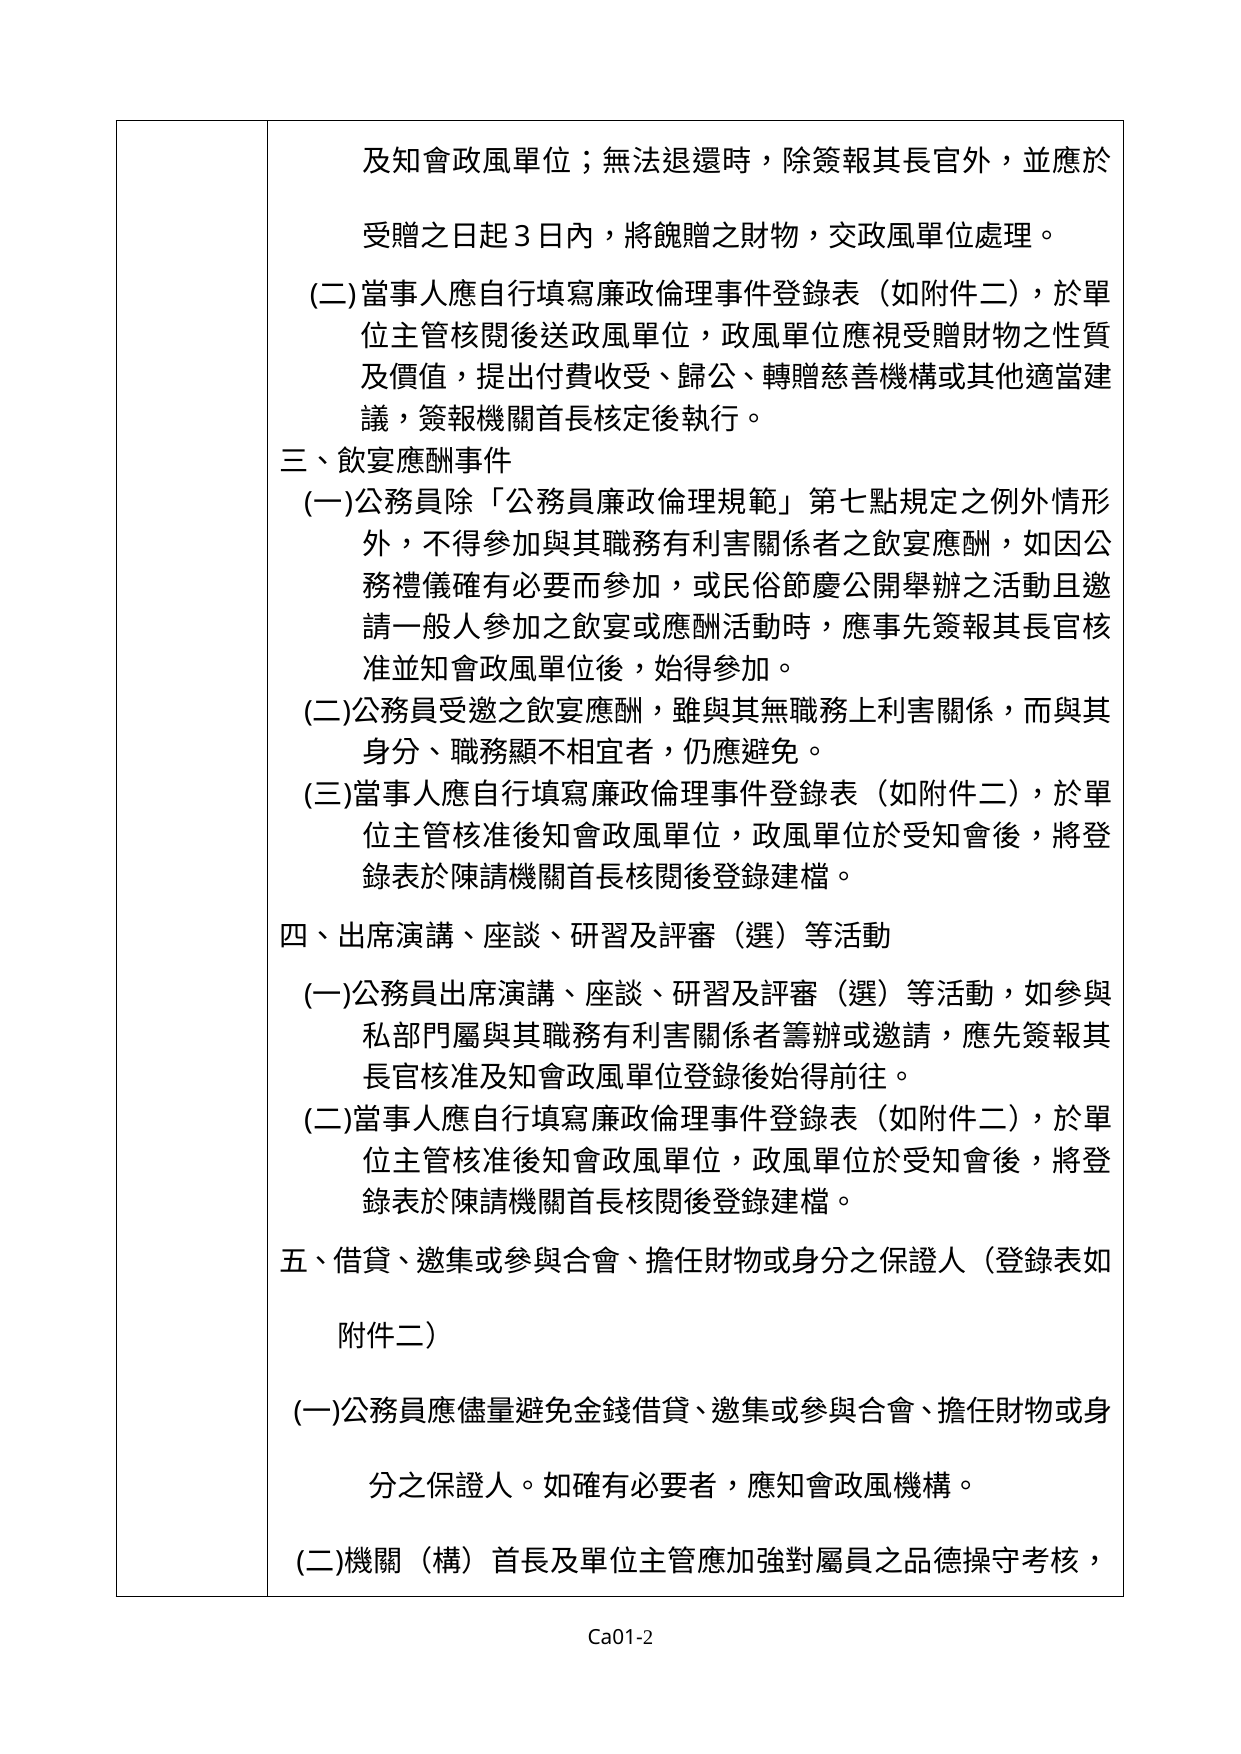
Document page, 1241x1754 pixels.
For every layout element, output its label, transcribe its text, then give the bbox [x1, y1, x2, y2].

table_cell [117, 121, 267, 1596]
table_cell 一、請託關說事件 符合「行政院及所屬機關機構請託關說登錄查察作業要點」第三點：不循法定程序，且該請求有違反法令、營業規章或契約之虞者之請託關說事件，應由被請託關說者於3日內向政風單位登錄（登錄表如附件一）。 政風單位應將上開登錄資料逐筆建檔，每月彙整陳報法務部廉政署查考。 政風單位按季將請託關說事件登錄之統計類型、數量及違反本要點受懲戒確定之人員姓名、事由公開於機關資訊網路。 非屬第(一)點之其他請託關說事件，依「公務員廉政倫理規範」第十一點規定：公務員遇有請託關說於三日內簽報長官知會政風單位後，逐案登錄建檔（登錄表如附件二）。 二、受贈財物事件 對與職務有利害關係者之餽贈，除「公務員廉政倫理規範」第四點規定之例外情形外，應予拒絕或退還，並簽報長官及知會政風單位；無法退還時，除簽報其長官外，並應於受贈之日起3日內，將餽贈之財物，交政風單位處理。 當事人應自行填寫廉政倫理事件登錄表（如附件二），於單位主管核閱後送政風單位，政風單位應視受贈財物之性質及價值，提出付費收受、歸公、轉贈慈善機構或其他適當建議，簽報機關首長核定後執行。 三、飲宴應酬事件 (一)公務員除「公務員廉政倫理規範」第七點規定之例外情形外，不得參加與其職務有利害關係者之飲宴應酬，如因公務禮儀確有必要而參加，或民俗節慶公開舉辦之活動且邀請一般人參加之飲宴或應酬活動時，應事先簽報其長官核准並知會政風單位後，始得參加。 (二)公務員受邀之飲宴應酬，雖與其無職務上利害關係，而與其身分、職務顯不相宜者，仍應避免。 (三)當事人應自行填寫廉政倫理事件登錄表（如附件二），於單位主管核准後知會政風單位，政風單位於受知會後，將登錄表於陳請機關首長核閱後登錄建檔。 四、出席演講、座談、研習及評審（選）等活動 (一)公務員出席演講、座談、研習及評審（選）等活動，如參與私部門屬與其職務有利害關係者籌辦或邀請，應先簽報其長官核准及知會政風單位登錄後始得前往。 (二)當事人應自行填寫廉政倫理事件登錄表（如附件二），於單位主管核准後知會政風單位，政風單位於受知會後，將登錄表於陳請機關首長核閱後登錄建檔。 五、借貸、邀集或參與合會、擔任財物或身分之保證人（登錄表如附件二） (一)公務員應儘量避免金錢借貸、邀集或參與合會、擔任財物或身分之保證人。如確有必要者，應知會政風機構。 (二)機關（構）首長及單位主管應加強對屬員之品德操守考核，發現有財務異常、生活違常者，應立即反應及處理。 [268, 121, 1123, 1596]
